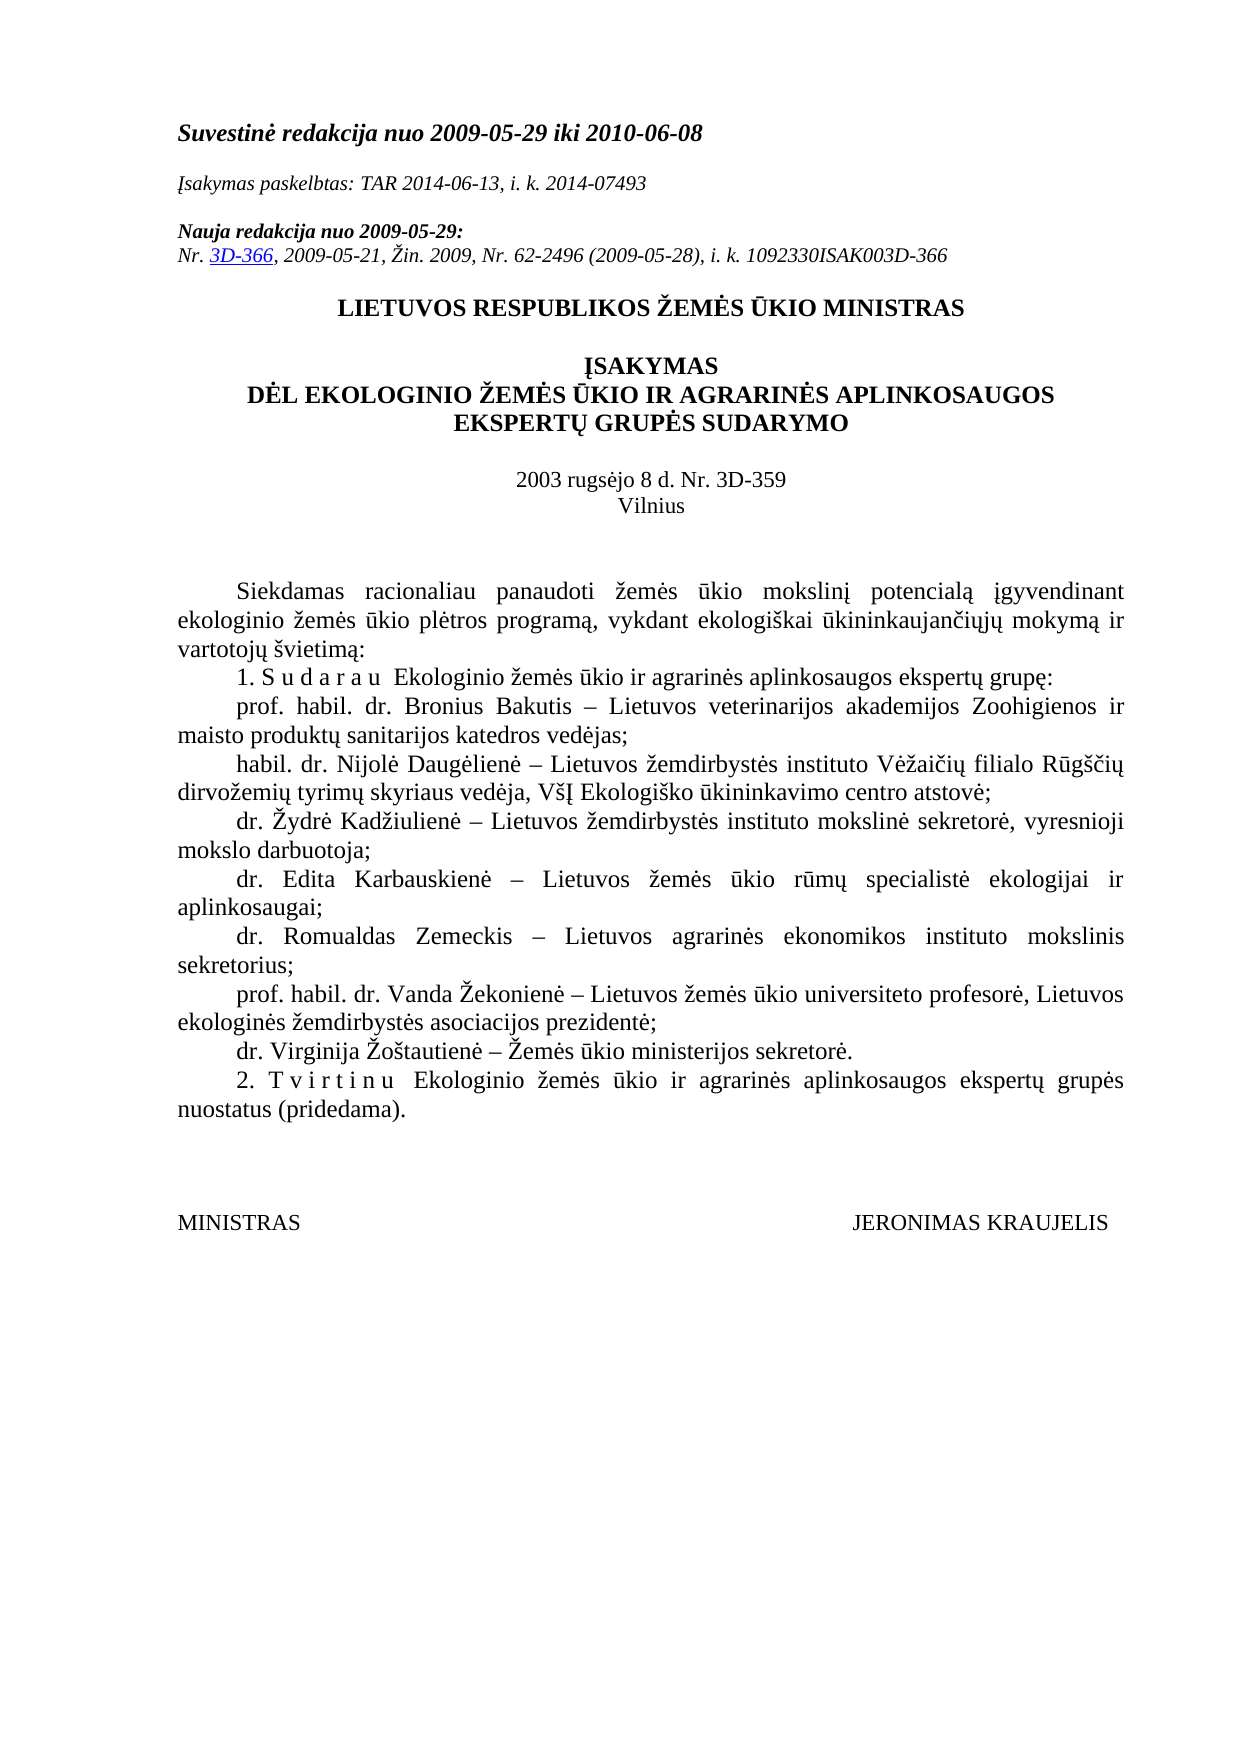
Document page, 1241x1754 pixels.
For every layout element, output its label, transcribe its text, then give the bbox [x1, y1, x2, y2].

text Nauja redakcija nuo 2009-05-29: [177, 219, 1125, 243]
text dr. Virginija Žoštautienė – Žemės ūkio ministerijos sekretorė. [177, 1036, 1125, 1065]
text DĖL EKOLOGINIO ŽEMĖS ŪKIO IR AGRARINĖS APLINKOSAUGOS EKSPERTŲ GRUPĖS SUDARYMO [177, 380, 1125, 437]
text dr. Romualdas Zemeckis – Lietuvos agrarinės ekonomikos instituto mokslinis sekretorius; [177, 921, 1125, 979]
text dr. Edita Karbauskienė – Lietuvos žemės ūkio rūmų specialistė ekologijai ir aplinkosaugai; [177, 864, 1125, 921]
text dr. Žydrė Kadžiulienė – Lietuvos žemdirbystės instituto mokslinė sekretorė, vyresnioji mokslo darbuotoja; [177, 806, 1125, 864]
text 1. Sudarau Ekologinio žemės ūkio ir agrarinės aplinkosaugos ekspertų grupę: [177, 662, 1125, 691]
text ĮSAKYMAS [177, 351, 1125, 380]
text 2003 rugsėjo 8 d. Nr. 3D-359 [177, 466, 1125, 492]
text prof. habil. dr. Vanda Žekonienė – Lietuvos žemės ūkio universiteto profesorė, Lietuvos ekologinės žemdirbystės asociacijos prezidentė; [177, 979, 1125, 1036]
text Ministras JERONIMAS KRAUJELIS [177, 1209, 1125, 1235]
text habil. dr. Nijolė Daugėlienė – Lietuvos žemdirbystės instituto Vėžaičių filialo Rūgščių dirvožemių tyrimų skyriaus vedėja, VšĮ Ekologiško ūkininkavimo centro atstovė; [177, 749, 1125, 806]
text Vilnius [177, 492, 1125, 519]
text prof. habil. dr. Bronius Bakutis – Lietuvos veterinarijos akademijos Zoohigienos ir maisto produktų sanitarijos katedros vedėjas; [177, 691, 1125, 749]
text Suvestinė redakcija nuo 2009-05-29 iki 2010-06-08 [177, 118, 1125, 147]
text Nr. 3D-366, 2009-05-21, Žin. 2009, Nr. 62-2496 (2009-05-28), i. k. 1092330ISAK003D-366 [177, 243, 1125, 267]
text Siekdamas racionaliau panaudoti žemės ūkio mokslinį potencialą įgyvendinant ekologinio žemės ūkio plėtros programą, vykdant ekologiškai ūkininkaujančiųjų mokymą ir vartotojų švietimą: [177, 576, 1125, 662]
text LIETUVOS RESPUBLIKOS ŽEMĖS ŪKIO MINISTRAS [177, 293, 1125, 322]
text Įsakymas paskelbtas: TAR 2014-06-13, i. k. 2014-07493 [177, 171, 1125, 195]
text 2. Tvirtinu Ekologinio žemės ūkio ir agrarinės aplinkosaugos ekspertų grupės nuostatus (pridedama). [177, 1065, 1125, 1122]
